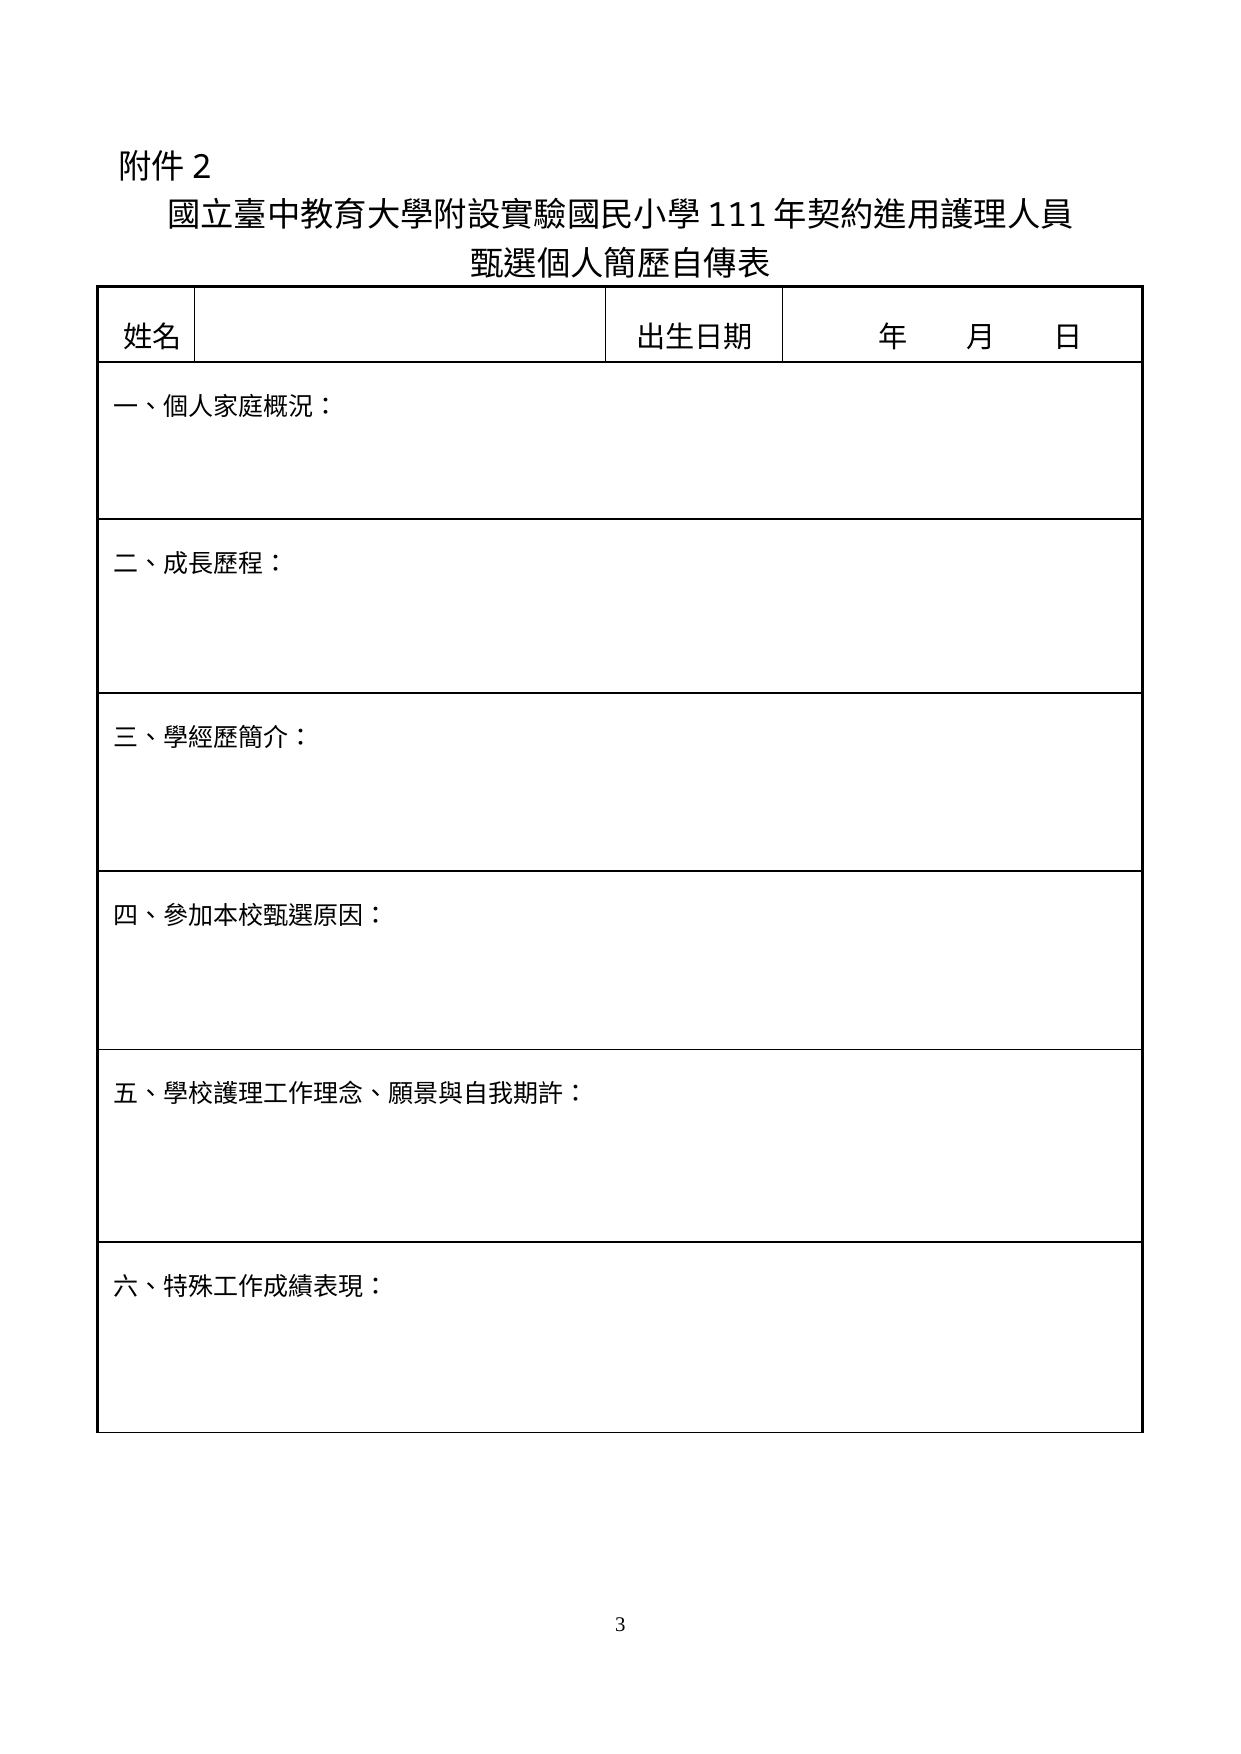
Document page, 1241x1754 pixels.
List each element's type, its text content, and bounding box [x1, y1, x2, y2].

table_header [195, 288, 605, 361]
table_cell 五、學校護理工作理念、願景與自我期許： [99, 1050, 1141, 1241]
table_cell 四、參加本校甄選原因： [99, 872, 1141, 1048]
text 附件2 [118, 139, 1122, 188]
table_cell 六、特殊工作成績表現： [99, 1243, 1141, 1432]
table_cell 一、個人家庭概況： [99, 363, 1141, 518]
table_cell 二、成長歷程： [99, 520, 1141, 692]
text 國立臺中教育大學附設實驗國民小學111年契約進用護理人員 [118, 188, 1122, 236]
table_header 年 月 日 [783, 288, 1141, 361]
table_header 出生日期 [606, 288, 782, 361]
table_header 姓名 [99, 288, 194, 361]
text 甄選個人簡歷自傳表 [118, 236, 1122, 284]
table_cell 三、學經歷簡介： [99, 694, 1141, 870]
